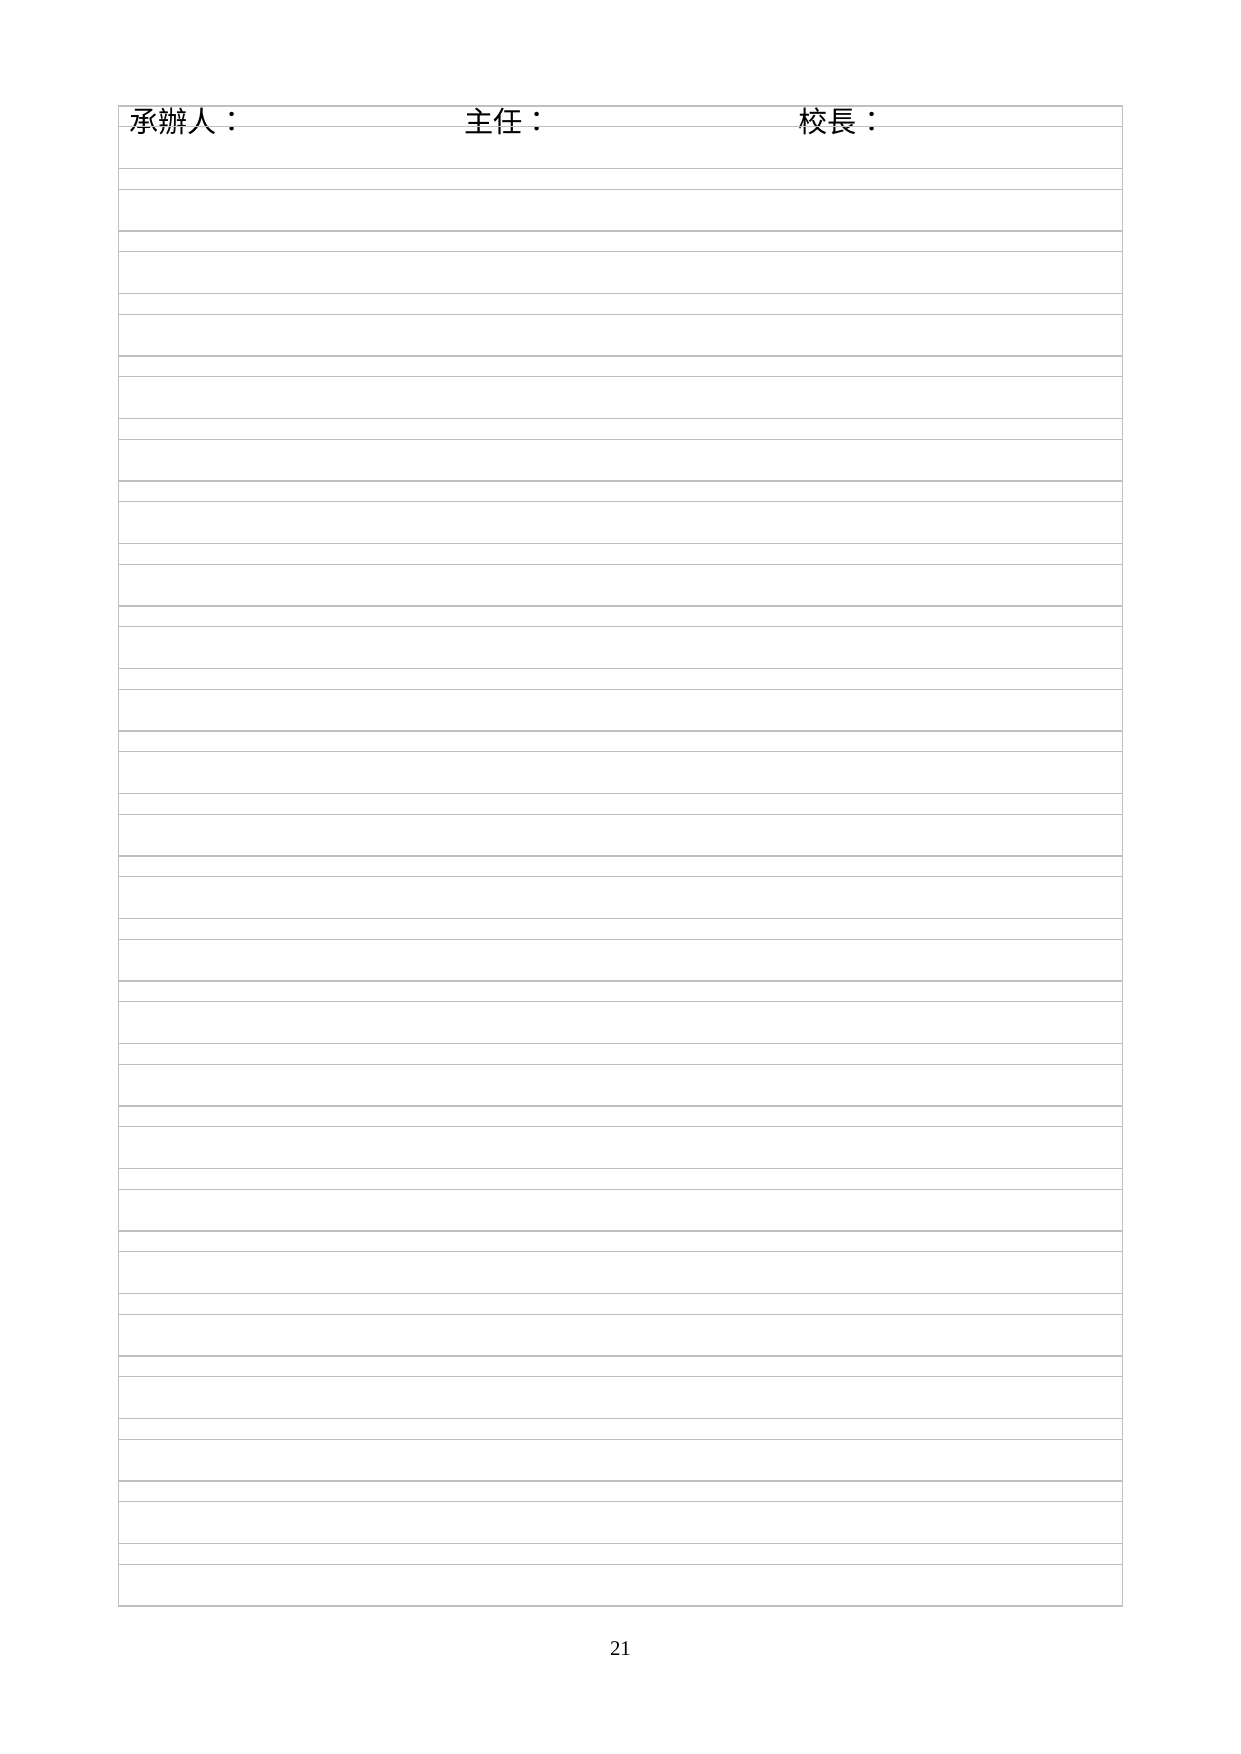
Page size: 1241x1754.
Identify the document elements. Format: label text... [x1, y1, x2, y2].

table_header 主任： [453, 127, 787, 139]
table_header 校長： [787, 107, 804, 126]
table_header 校長： [806, 107, 1122, 126]
table_header 承辦人： [172, 107, 453, 126]
table_header 承辦人： [119, 127, 453, 139]
table_header 主任： [453, 107, 787, 126]
table_header 承辦人： [119, 107, 170, 126]
table_header 校長： [787, 127, 1122, 139]
